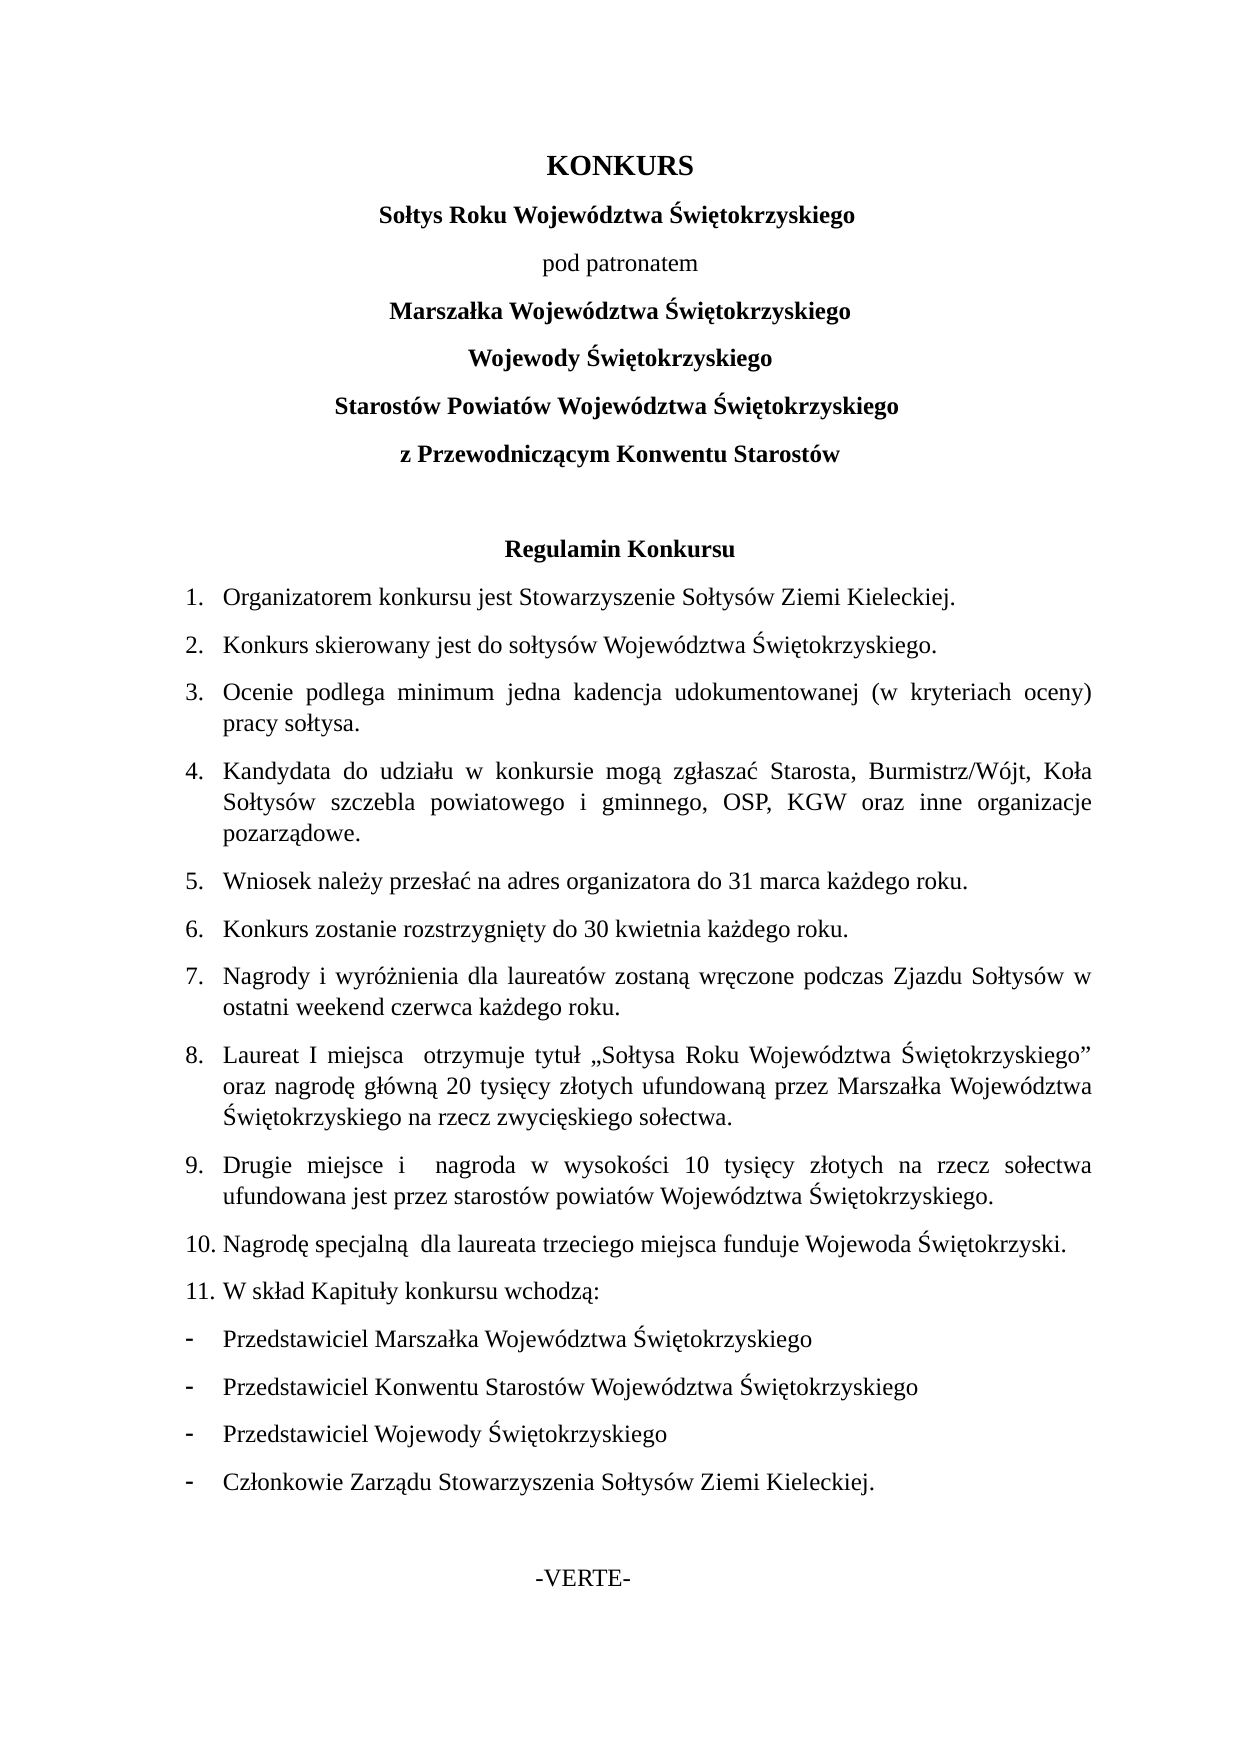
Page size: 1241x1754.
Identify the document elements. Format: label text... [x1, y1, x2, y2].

text Regulamin Konkursu [148, 534, 1092, 563]
list -VERTE- [223, 1563, 1092, 1591]
list Laureat I miejsca otrzymuje tytuł „Sołtysa Roku Województwa Świętokrzyskiego” oraz nagrodę główną 20 tysięcy złotych ufundowaną przez Marszałka Województwa Świętokrzyskiego na rzecz zwycięskiego sołectwa. [185, 1040, 1092, 1131]
text KONKURS [148, 148, 1092, 181]
list Nagrody i wyróżnienia dla laureatów zostaną wręczone podczas Zjazdu Sołtysów w ostatni weekend czerwca każdego roku. [185, 961, 1092, 1021]
list Organizatorem konkursu jest Stowarzyszenie Sołtysów Ziemi Kieleckiej. [185, 582, 1092, 611]
text Wojewody Świętokrzyskiego [148, 343, 1092, 372]
text z Przewodniczącym Konwentu Starostów [148, 439, 1092, 468]
list Przedstawiciel Wojewody Świętokrzyskiego [185, 1419, 1092, 1448]
list Nagrodę specjalną dla laureata trzeciego miejsca funduje Wojewoda Świętokrzyski. [185, 1229, 1092, 1257]
list Kandydata do udziału w konkursie mogą zgłaszać Starosta, Burmistrz/Wójt, Koła Sołtysów szczebla powiatowego i gminnego, OSP, KGW oraz inne organizacje pozarządowe. [185, 756, 1092, 847]
list Przedstawiciel Konwentu Starostów Województwa Świętokrzyskiego [185, 1372, 1092, 1401]
text pod patronatem [148, 248, 1092, 277]
list Drugie miejsce i nagroda w wysokości 10 tysięcy złotych na rzecz sołectwa ufundowana jest przez starostów powiatów Województwa Świętokrzyskiego. [185, 1150, 1092, 1210]
text Marszałka Województwa Świętokrzyskiego [148, 296, 1092, 324]
list Konkurs zostanie rozstrzygnięty do 30 kwietnia każdego roku. [185, 914, 1092, 942]
list Przedstawiciel Marszałka Województwa Świętokrzyskiego [185, 1324, 1092, 1353]
list Ocenie podlega minimum jedna kadencja udokumentowanej (w kryteriach oceny) pracy sołtysa. [185, 677, 1092, 737]
text Starostów Powiatów Województwa Świętokrzyskiego [148, 391, 1092, 420]
list Członkowie Zarządu Stowarzyszenia Sołtysów Ziemi Kieleckiej. [185, 1467, 1092, 1496]
list Konkurs skierowany jest do sołtysów Województwa Świętokrzyskiego. [185, 630, 1092, 658]
list W skład Kapituły konkursu wchodzą: [185, 1276, 1092, 1305]
text Sołtys Roku Województwa Świętokrzyskiego [148, 200, 1092, 229]
list Wniosek należy przesłać na adres organizatora do 31 marca każdego roku. [185, 866, 1092, 895]
